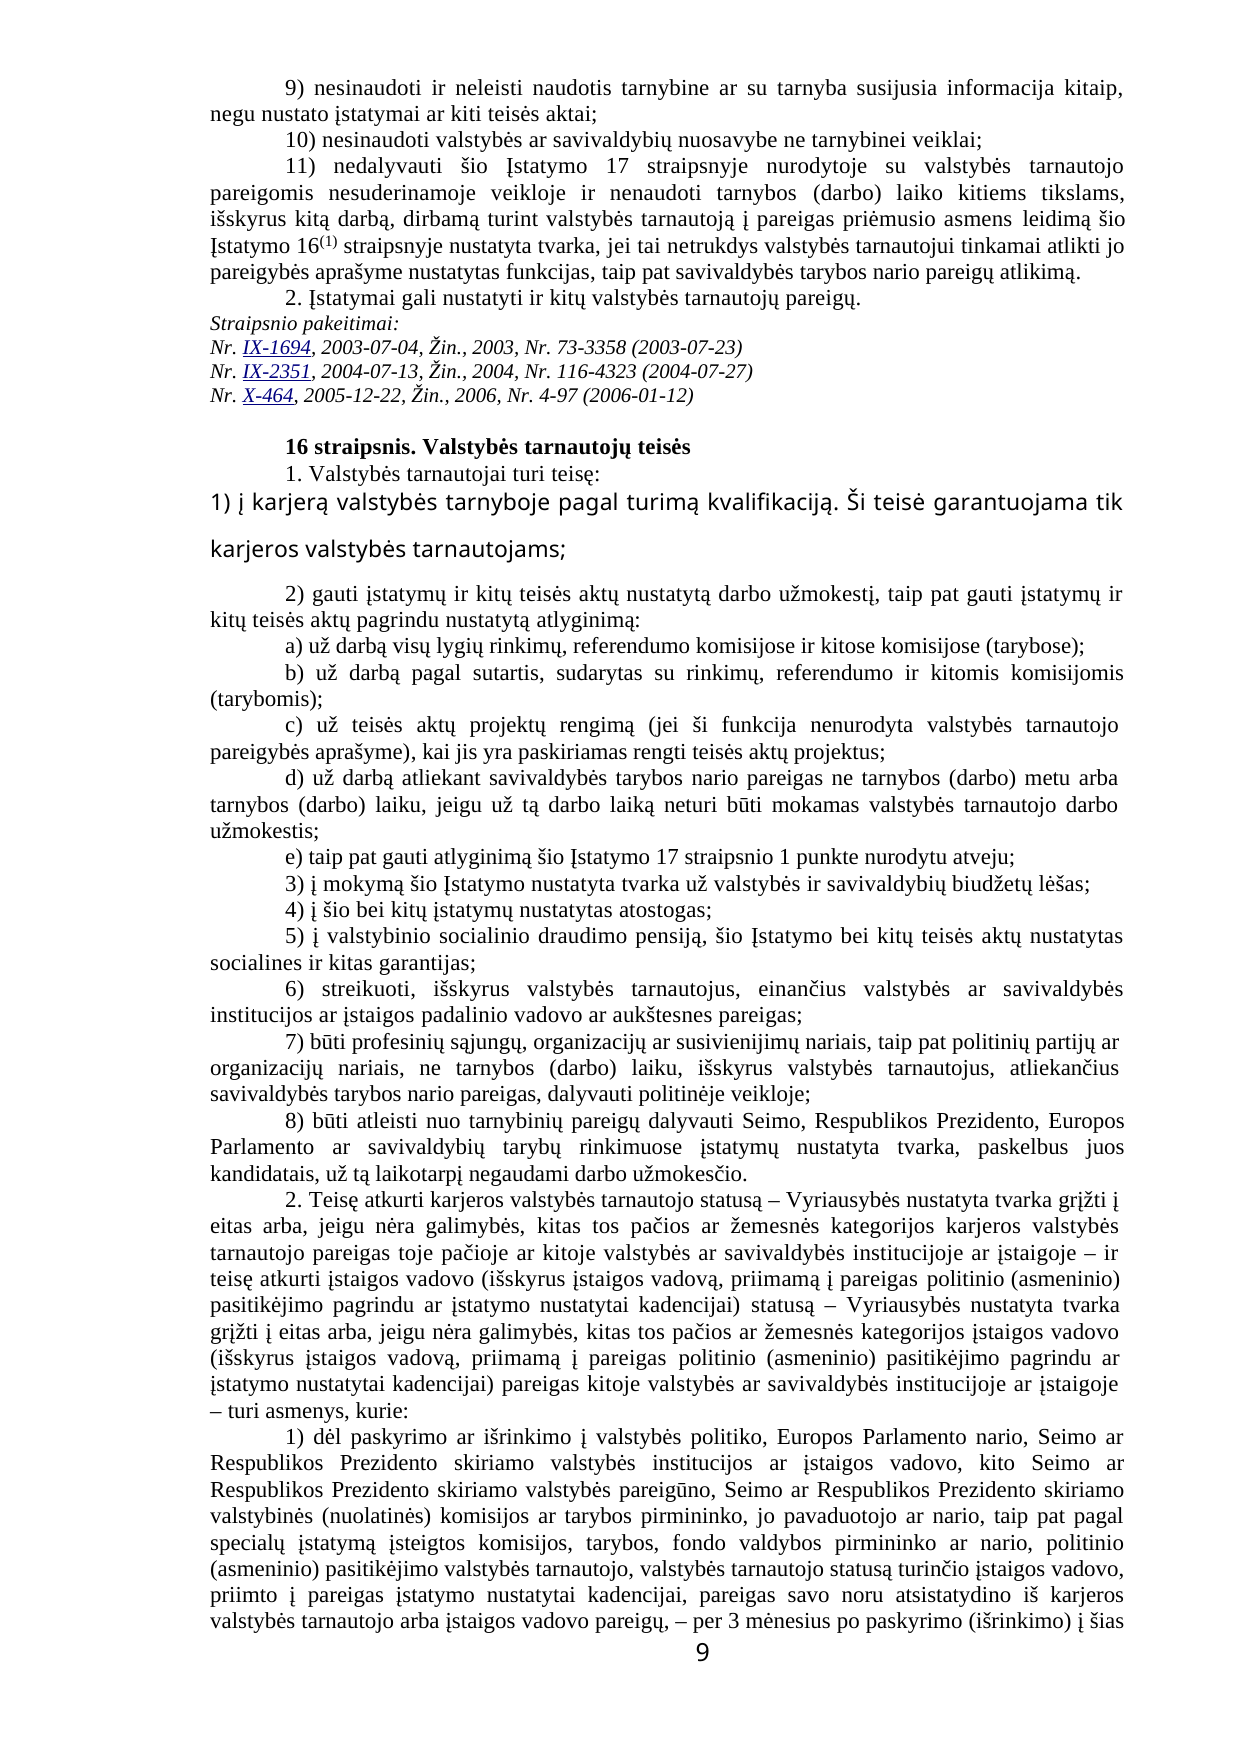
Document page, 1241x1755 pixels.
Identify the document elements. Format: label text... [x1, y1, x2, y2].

text d) už darbą atliekant savivaldybės tarybos nario pareigas ne tarnybos (darbo) metu arba tarnybos (darbo) laiku, jeigu už tą darbo laiką neturi būti mokamas valstybės tarnautojo darbo užmokestis; [210, 764, 1120, 843]
text 16 straipsnis. Valstybės tarnautojų teisės [210, 433, 1126, 460]
text 10) nesinaudoti valstybės ar savivaldybių nuosavybe ne tarnybinei veiklai; [210, 126, 1126, 153]
text e) taip pat gauti atlyginimą šio Įstatymo 17 straipsnio 1 punkte nurodytu atveju; [210, 843, 1126, 870]
text 8) būti atleisti nuo tarnybinių pareigų dalyvauti Seimo, Respublikos Prezidento, Europos Parlamento ar savivaldybių tarybų rinkimuose įstatymų nustatyta tvarka, paskelbus juos kandidatais, už tą laikotarpį negaudami darbo užmokesčio. [210, 1107, 1126, 1186]
text 3) į mokymą šio Įstatymo nustatyta tvarka už valstybės ir savivaldybių biudžetų lėšas; [210, 870, 1126, 896]
text 5) į valstybinio socialinio draudimo pensiją, šio Įstatymo bei kitų teisės aktų nustatytas socialines ir kitas garantijas; [210, 922, 1126, 975]
text Nr. IX-1694, 2003-07-04, Žin., 2003, Nr. 73-3358 (2003-07-23) [210, 335, 1120, 359]
text 2) gauti įstatymų ir kitų teisės aktų nustatytą darbo užmokestį, taip pat gauti įstatymų ir kitų teisės aktų pagrindu nustatytą atlyginimą: [210, 580, 1126, 632]
text 2. Įstatymai gali nustatyti ir kitų valstybės tarnautojų pareigų. [210, 284, 1126, 311]
text 7) būti profesinių sąjungų, organizacijų ar susivienijimų nariais, taip pat politinių partijų ar organizacijų nariais, ne tarnybos (darbo) laiku, išskyrus valstybės tarnautojus, atliekančius savivaldybės tarybos nario pareigas, dalyvauti politinėje veikloje; [210, 1028, 1120, 1107]
text Nr. X-464, 2005-12-22, Žin., 2006, Nr. 4-97 (2006-01-12) [210, 383, 1120, 407]
text b) už darbą pagal sutartis, sudarytas su rinkimų, referendumo ir kitomis komisijomis (tarybomis); [210, 659, 1126, 712]
text Straipsnio pakeitimai: [210, 311, 1126, 335]
text 1. Valstybės tarnautojai turi teisę: [210, 460, 1126, 486]
text 9) nesinaudoti ir neleisti naudotis tarnybine ar su tarnyba susijusia informacija kitaip, negu nustato įstatymai ar kiti teisės aktai; [210, 73, 1126, 126]
text 1) į karjerą valstybės tarnyboje pagal turimą kvalifikaciją. Ši teisė garantuojama tik karjeros valstybės tarnautojams; [210, 486, 1126, 564]
text c) už teisės aktų projektų rengimą (jei ši funkcija nenurodyta valstybės tarnautojo pareigybės aprašyme), kai jis yra paskiriamas rengti teisės aktų projektus; [210, 712, 1120, 764]
text a) už darbą visų lygių rinkimų, referendumo komisijose ir kitose komisijose (tarybose); [210, 632, 1126, 659]
text Nr. IX-2351, 2004-07-13, Žin., 2004, Nr. 116-4323 (2004-07-27) [210, 359, 1120, 383]
text 4) į šio bei kitų įstatymų nustatytas atostogas; [210, 896, 1126, 922]
text 1) dėl paskyrimo ar išrinkimo į valstybės politiko, Europos Parlamento nario, Seimo ar Respublikos Prezidento skiriamo valstybės institucijos ar įstaigos vadovo, kito Seimo ar Respublikos Prezidento skiriamo valstybės pareigūno, Seimo ar Respublikos Prezidento skiriamo valstybinės (nuolatinės) komisijos ar tarybos pirmininko, jo pavaduotojo ar nario, taip pat pagal specialų įstatymą įsteigtos komisijos, tarybos, fondo valdybos pirmininko ar nario, politinio (asmeninio) pasitikėjimo valstybės tarnautojo, valstybės tarnautojo statusą turinčio įstaigos vadovo, priimto į pareigas įstatymo nustatytai kadencijai, pareigas savo noru atsistatydino iš karjeros valstybės tarnautojo arba įstaigos vadovo pareigų, – per 3 mėnesius po paskyrimo (išrinkimo) į šias [210, 1423, 1126, 1634]
text 11) nedalyvauti šio Įstatymo 17 straipsnyje nurodytoje su valstybės tarnautojo pareigomis nesuderinamoje veikloje ir nenaudoti tarnybos (darbo) laiko kitiems tikslams, išskyrus kitą darbą, dirbamą turint valstybės tarnautoją į pareigas priėmusio asmens leidimą šio Įstatymo 16(1) straipsnyje nustatyta tvarka, jei tai netrukdys valstybės tarnautojui tinkamai atlikti jo pareigybės aprašyme nustatytas funkcijas, taip pat savivaldybės tarybos nario pareigų atlikimą. [210, 153, 1126, 284]
text 6) streikuoti, išskyrus valstybės tarnautojus, einančius valstybės ar savivaldybės institucijos ar įstaigos padalinio vadovo ar aukštesnes pareigas; [210, 975, 1126, 1028]
text 2. Teisę atkurti karjeros valstybės tarnautojo statusą – Vyriausybės nustatyta tvarka grįžti į eitas arba, jeigu nėra galimybės, kitas tos pačios ar žemesnės kategorijos karjeros valstybės tarnautojo pareigas toje pačioje ar kitoje valstybės ar savivaldybės institucijoje ar įstaigoje – ir teisę atkurti įstaigos vadovo (išskyrus įstaigos vadovą, priimamą į pareigas politinio (asmeninio) pasitikėjimo pagrindu ar įstatymo nustatytai kadencijai) statusą – Vyriausybės nustatyta tvarka grįžti į eitas arba, jeigu nėra galimybės, kitas tos pačios ar žemesnės kategorijos įstaigos vadovo (išskyrus įstaigos vadovą, priimamą į pareigas politinio (asmeninio) pasitikėjimo pagrindu ar įstatymo nustatytai kadencijai) pareigas kitoje valstybės ar savivaldybės institucijoje ar įstaigoje – turi asmenys, kurie: [210, 1186, 1120, 1423]
